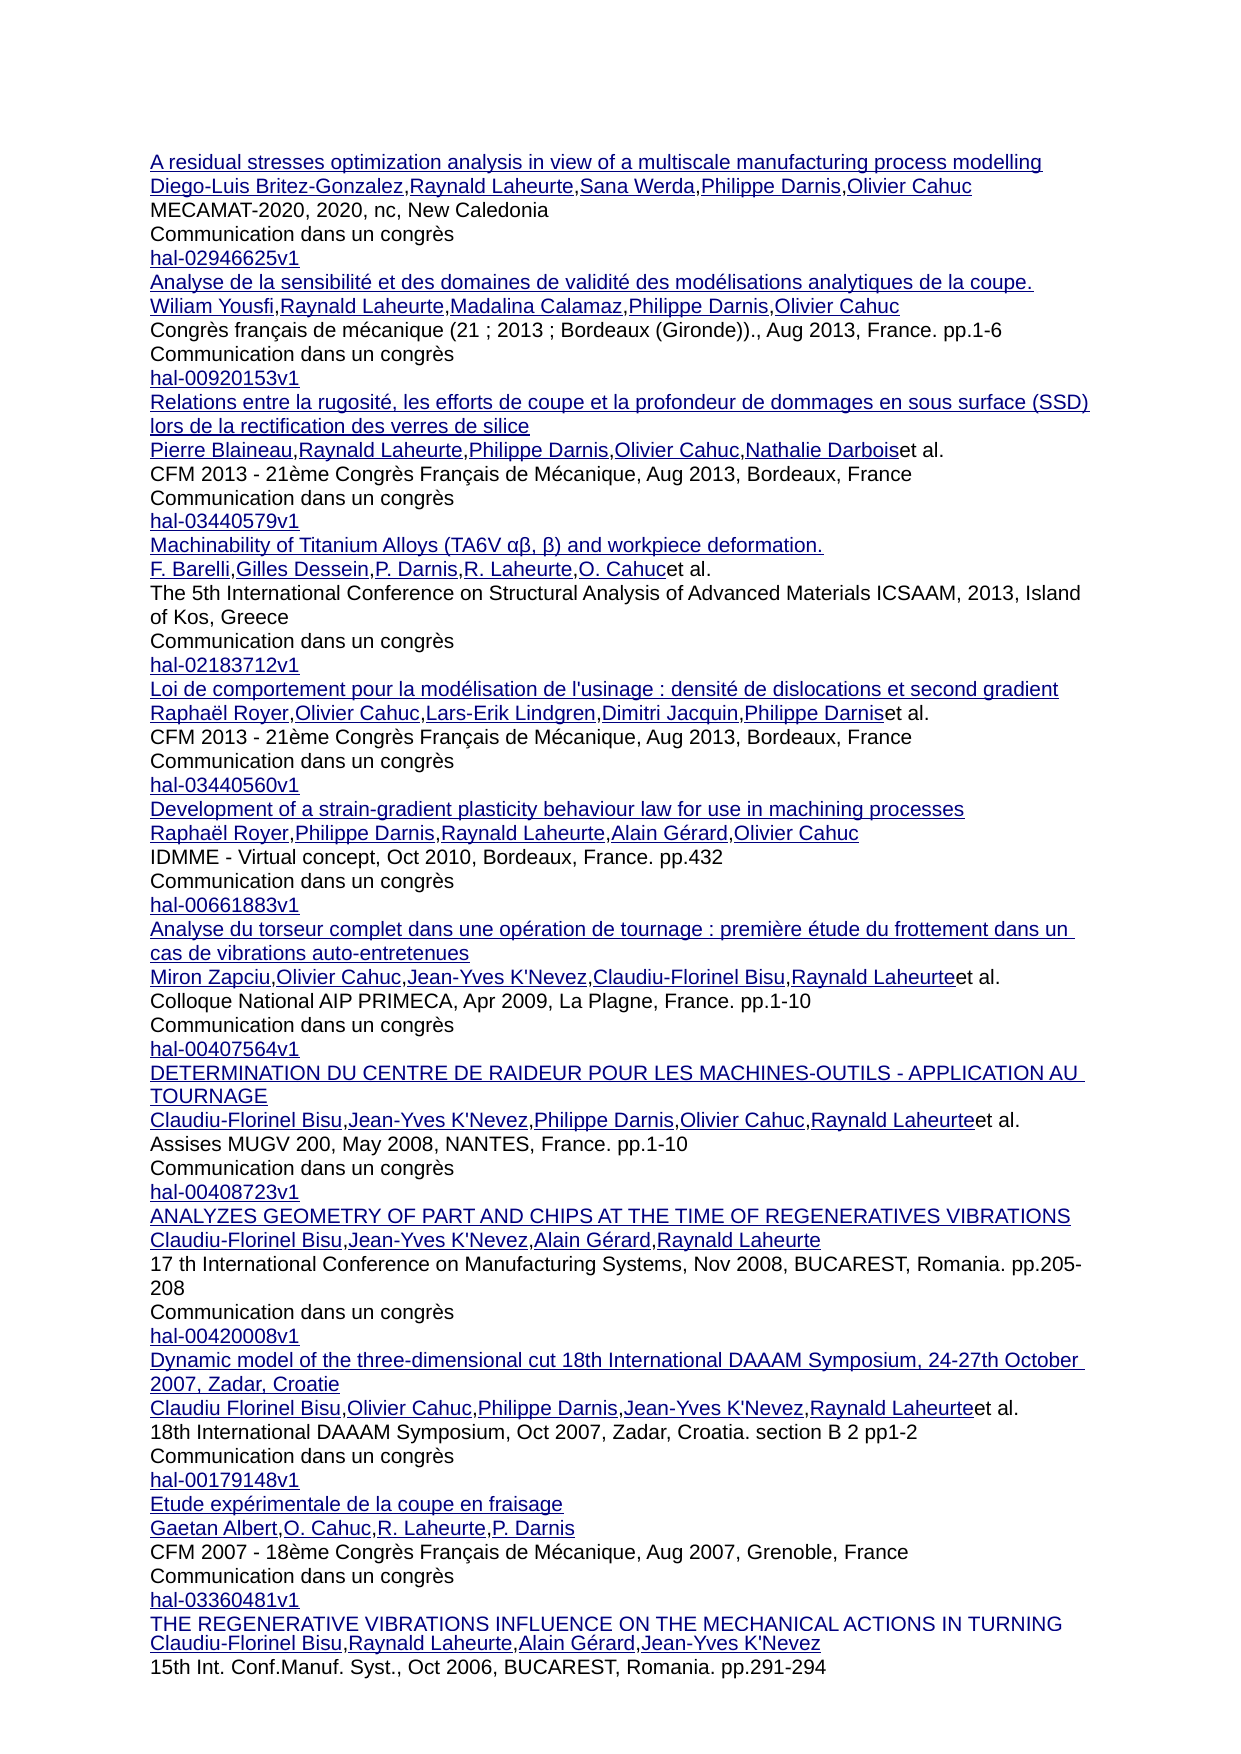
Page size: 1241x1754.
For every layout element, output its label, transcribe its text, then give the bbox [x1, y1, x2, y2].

table_cell Loi de comportement pour la modélisation de l'usinage : densité de dislocations et second gradient Raphaël Royer,Olivier Cahuc,Lars-Erik Lindgren,Dimitri Jacquin,Philippe Darniset al. CFM 2013 - 21ème Congrès Français de Mécanique, Aug 2013, Bordeaux, France Communication dans un congrès hal-03440560v1 [150, 677, 1090, 797]
table_cell A residual stresses optimization analysis in view of a multiscale manufacturing process modelling Diego-Luis Britez-Gonzalez,Raynald Laheurte,Sana Werda,Philippe Darnis,Olivier Cahuc MECAMAT-2020, 2020, nc, New Caledonia Communication dans un congrès hal-02946625v1 [150, 150, 1090, 270]
table_cell Dynamic model of the three-dimensional cut 18th International DAAAM Symposium, 24-27th October 2007, Zadar, Croatie Claudiu Florinel Bisu,Olivier Cahuc,Philippe Darnis,Jean-Yves K'Nevez,Raynald Laheurteet al. 18th International DAAAM Symposium, Oct 2007, Zadar, Croatia. section B 2 pp1-2 Communication dans un congrès hal-00179148v1 [150, 1348, 1090, 1492]
table_cell lors de la rectification des verres de silice Pierre Blaineau,Raynald Laheurte,Philippe Darnis,Olivier Cahuc,Nathalie Darboiset al. CFM 2013 - 21ème Congrès Français de Mécanique, Aug 2013, Bordeaux, France Communication dans un congrès hal-03440579v1 [150, 412, 1090, 533]
table_cell Analyse du torseur complet dans une opération de tournage : première étude du frottement dans un cas de vibrations auto-entretenues Miron Zapciu,Olivier Cahuc,Jean-Yves K'Nevez,Claudiu-Florinel Bisu,Raynald Laheurteet al. Colloque National AIP PRIMECA, Apr 2009, La Plagne, France. pp.1-10 Communication dans un congrès hal-00407564v1 [150, 917, 1090, 1060]
table_cell THE REGENERATIVE VIBRATIONS INFLUENCE ON THE MECHANICAL ACTIONS IN TURNING Claudiu-Florinel Bisu,Raynald Laheurte,Alain Gérard,Jean-Yves K'Nevez 15th Int. Conf.Manuf. Syst., Oct 2006, BUCAREST, Romania. pp.291-294 [150, 1611, 1090, 1679]
table_cell Analyse de la sensibilité et des domaines de validité des modélisations analytiques de la coupe. Wiliam Yousfi,Raynald Laheurte,Madalina Calamaz,Philippe Darnis,Olivier Cahuc Congrès français de mécanique (21 ; 2013 ; Bordeaux (Gironde))., Aug 2013, France. pp.1-6 Communication dans un congrès hal-00920153v1 [150, 270, 1090, 389]
table_cell Development of a strain-gradient plasticity behaviour law for use in machining processes Raphaël Royer,Philippe Darnis,Raynald Laheurte,Alain Gérard,Olivier Cahuc IDMME - Virtual concept, Oct 2010, Bordeaux, France. pp.432 Communication dans un congrès hal-00661883v1 [150, 797, 1090, 917]
table_cell DETERMINATION DU CENTRE DE RAIDEUR POUR LES MACHINES-OUTILS - APPLICATION AU TOURNAGE Claudiu-Florinel Bisu,Jean-Yves K'Nevez,Philippe Darnis,Olivier Cahuc,Raynald Laheurteet al. Assises MUGV 200, May 2008, NANTES, France. pp.1-10 Communication dans un congrès hal-00408723v1 [150, 1060, 1090, 1204]
table_cell Etude expérimentale de la coupe en fraisage Gaetan Albert,O. Cahuc,R. Laheurte,P. Darnis CFM 2007 - 18ème Congrès Français de Mécanique, Aug 2007, Grenoble, France Communication dans un congrès hal-03360481v1 [150, 1492, 1090, 1611]
table_cell Machinability of Titanium Alloys (TA6V αβ, β) and workpiece deformation. F. Barelli,Gilles Dessein,P. Darnis,R. Laheurte,O. Cahucet al. The 5th International Conference on Structural Analysis of Advanced Materials ICSAAM, 2013, Island of Kos, Greece Communication dans un congrès hal-02183712v1 [150, 533, 1090, 677]
table_cell ANALYZES GEOMETRY OF PART AND CHIPS AT THE TIME OF REGENERATIVES VIBRATIONS Claudiu-Florinel Bisu,Jean-Yves K'Nevez,Alain Gérard,Raynald Laheurte 17 th International Conference on Manufacturing Systems, Nov 2008, BUCAREST, Romania. pp.205-208 Communication dans un congrès hal-00420008v1 [150, 1204, 1090, 1348]
table_cell Relations entre la rugosité, les efforts de coupe et la profondeur de dommages en sous surface (SSD) [150, 390, 1090, 411]
